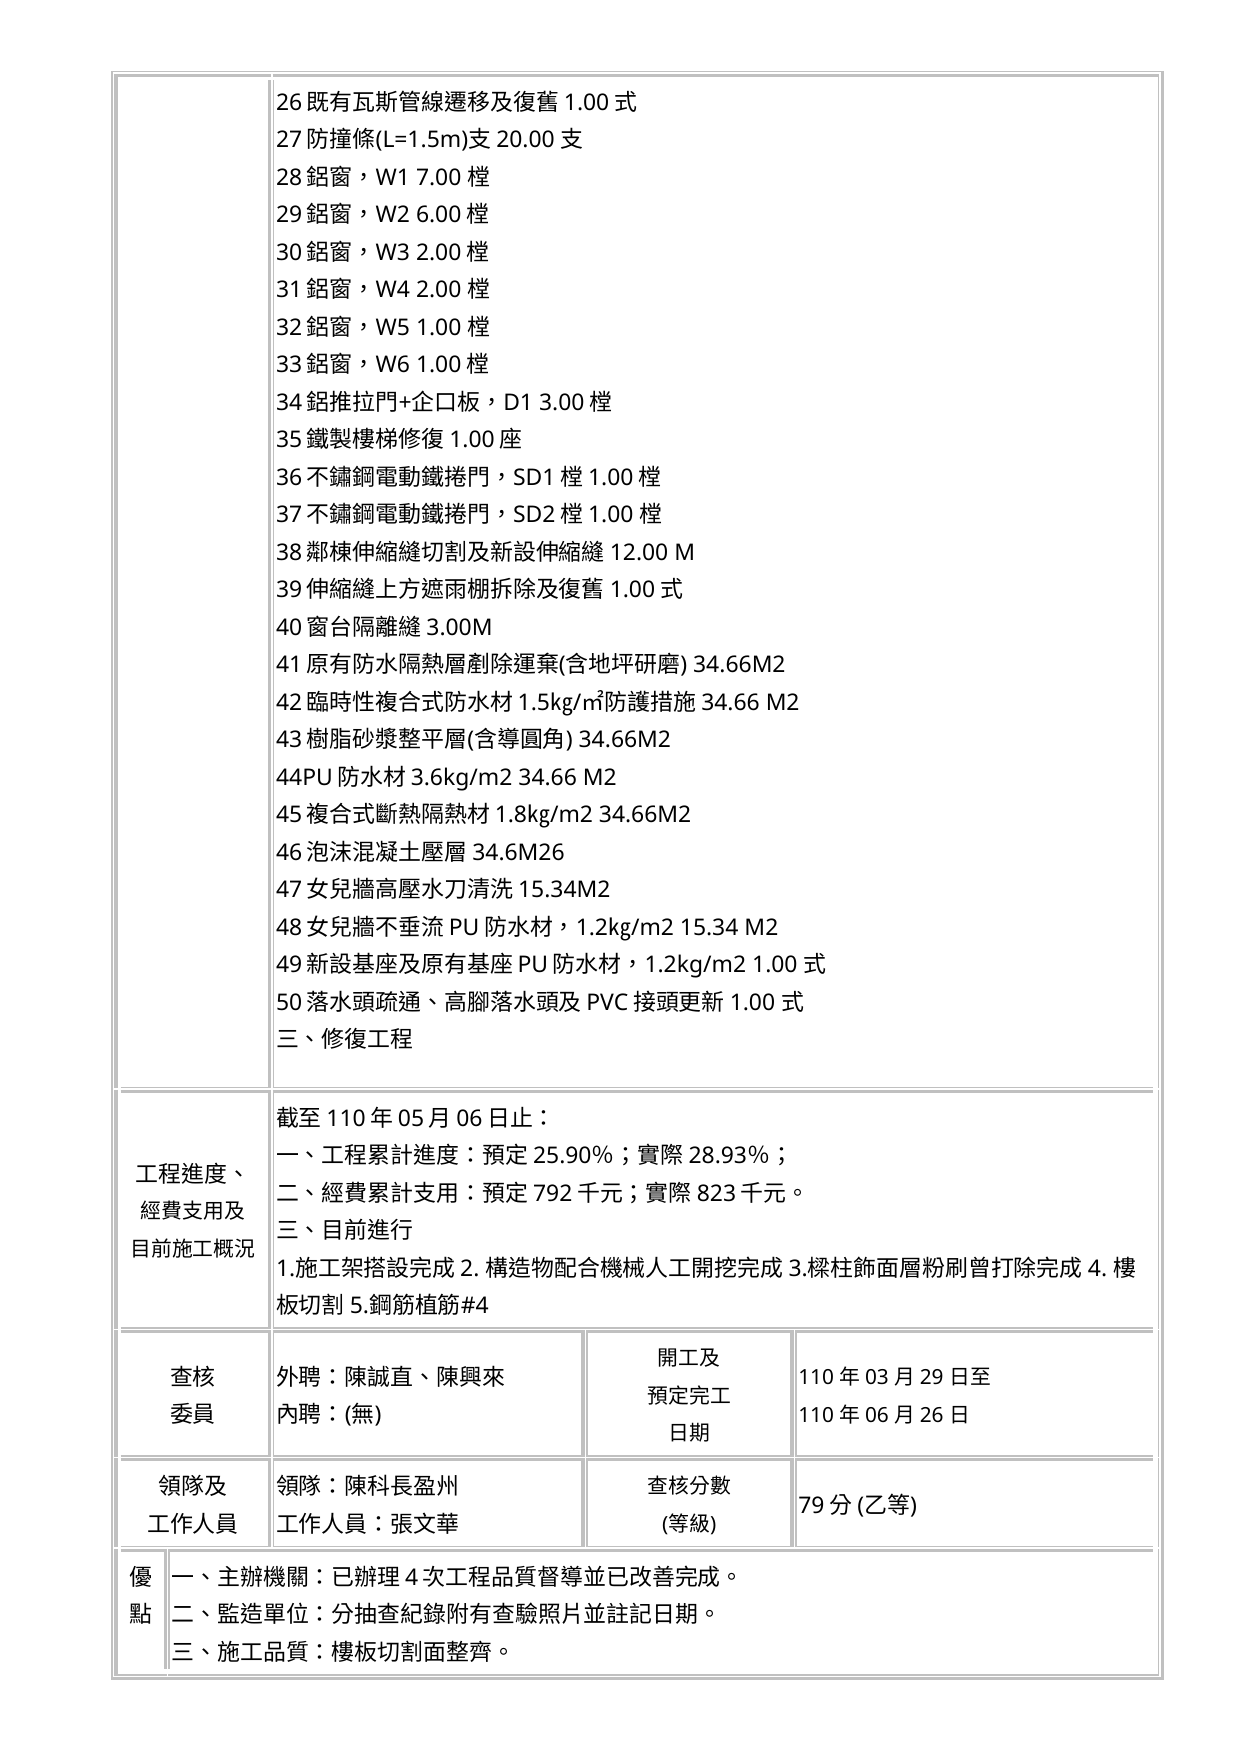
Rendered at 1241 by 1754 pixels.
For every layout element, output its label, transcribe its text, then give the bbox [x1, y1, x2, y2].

table_cell 截至110年05月06日止： 一、工程累計進度：預定 25.90％；實際 28.93％； 二、經費累計支用：預定 792千元；實際 823千元。 三、目前進行 1.施工架搭設完成2. 構造物配合機械人工開挖完成 3.樑柱飾面層粉刷曾打除完成 4. 樓板切割 5.鋼筋植筋#4 [271, 1086, 1161, 1327]
table_cell 領隊及 工作人員 [114, 1455, 271, 1546]
table_cell 26既有瓦斯管線遷移及復舊 1.00式 27防撞條(L=1.5m)支 20.00 支 28鋁窗，W1 7.00 樘 29鋁窗，W2 6.00樘 30鋁窗，W3 2.00樘 31鋁窗，W4 2.00 樘 32鋁窗，W5 1.00 樘 33鋁窗，W6 1.00樘 34鋁推拉門+企口板，D1 3.00樘 35鐵製樓梯修復 1.00座 36不鏽鋼電動鐵捲門，SD1樘 1.00樘 37不鏽鋼電動鐵捲門，SD2樘 1.00 樘 38鄰棟伸縮縫切割及新設伸縮縫 12.00 M 39伸縮縫上方遮雨棚拆除及復舊 1.00式 40窗台隔離縫 3.00M 41原有防水隔熱層剷除運棄(含地坪研磨) 34.66M2 42臨時性複合式防水材1.5㎏/㎡防護措施 34.66 M2 43樹脂砂漿整平層(含導圓角) 34.66M2 44PU防水材3.6kg/m2 34.66 M2 45複合式斷熱隔熱材1.8㎏/m2 34.66M2 46泡沫混凝土壓層 34.6M26 47女兒牆高壓水刀清洗 15.34M2 48女兒牆不垂流PU防水材，1.2㎏/m2 15.34 M2 49新設基座及原有基座PU防水材，1.2kg/m2 1.00 式 50落水頭疏通、高腳落水頭及PVC接頭更新 1.00 式 三、修復工程 [271, 72, 1161, 1086]
table_cell 79分 (乙等) [794, 1455, 1161, 1546]
table_cell 外聘：陳誠直、陳興來 內聘：(無) [274, 1333, 581, 1455]
table_cell 優 點 [114, 1546, 167, 1674]
table_cell [118, 77, 271, 1086]
table_cell 查核分數 (等級) [588, 1461, 790, 1546]
table_cell 查核 委員 [114, 1327, 271, 1455]
table_cell 領隊：陳科長盈州 工作人員：張文華 [274, 1461, 581, 1546]
table_cell 開工及 預定完工 日期 [588, 1333, 790, 1455]
table_cell 工程進度、 經費支用及 目前施工概況 [114, 1086, 271, 1327]
table_cell 110 年 03 月 29 日至 110 年 06 月 26 日 [794, 1327, 1161, 1455]
table_cell 一、主辦機關：已辦理4次工程品質督導並已改善完成。 二、監造單位：分抽查紀錄附有查驗照片並註記日期。 三、施工品質：樓板切割面整齊。 [167, 1546, 1161, 1674]
